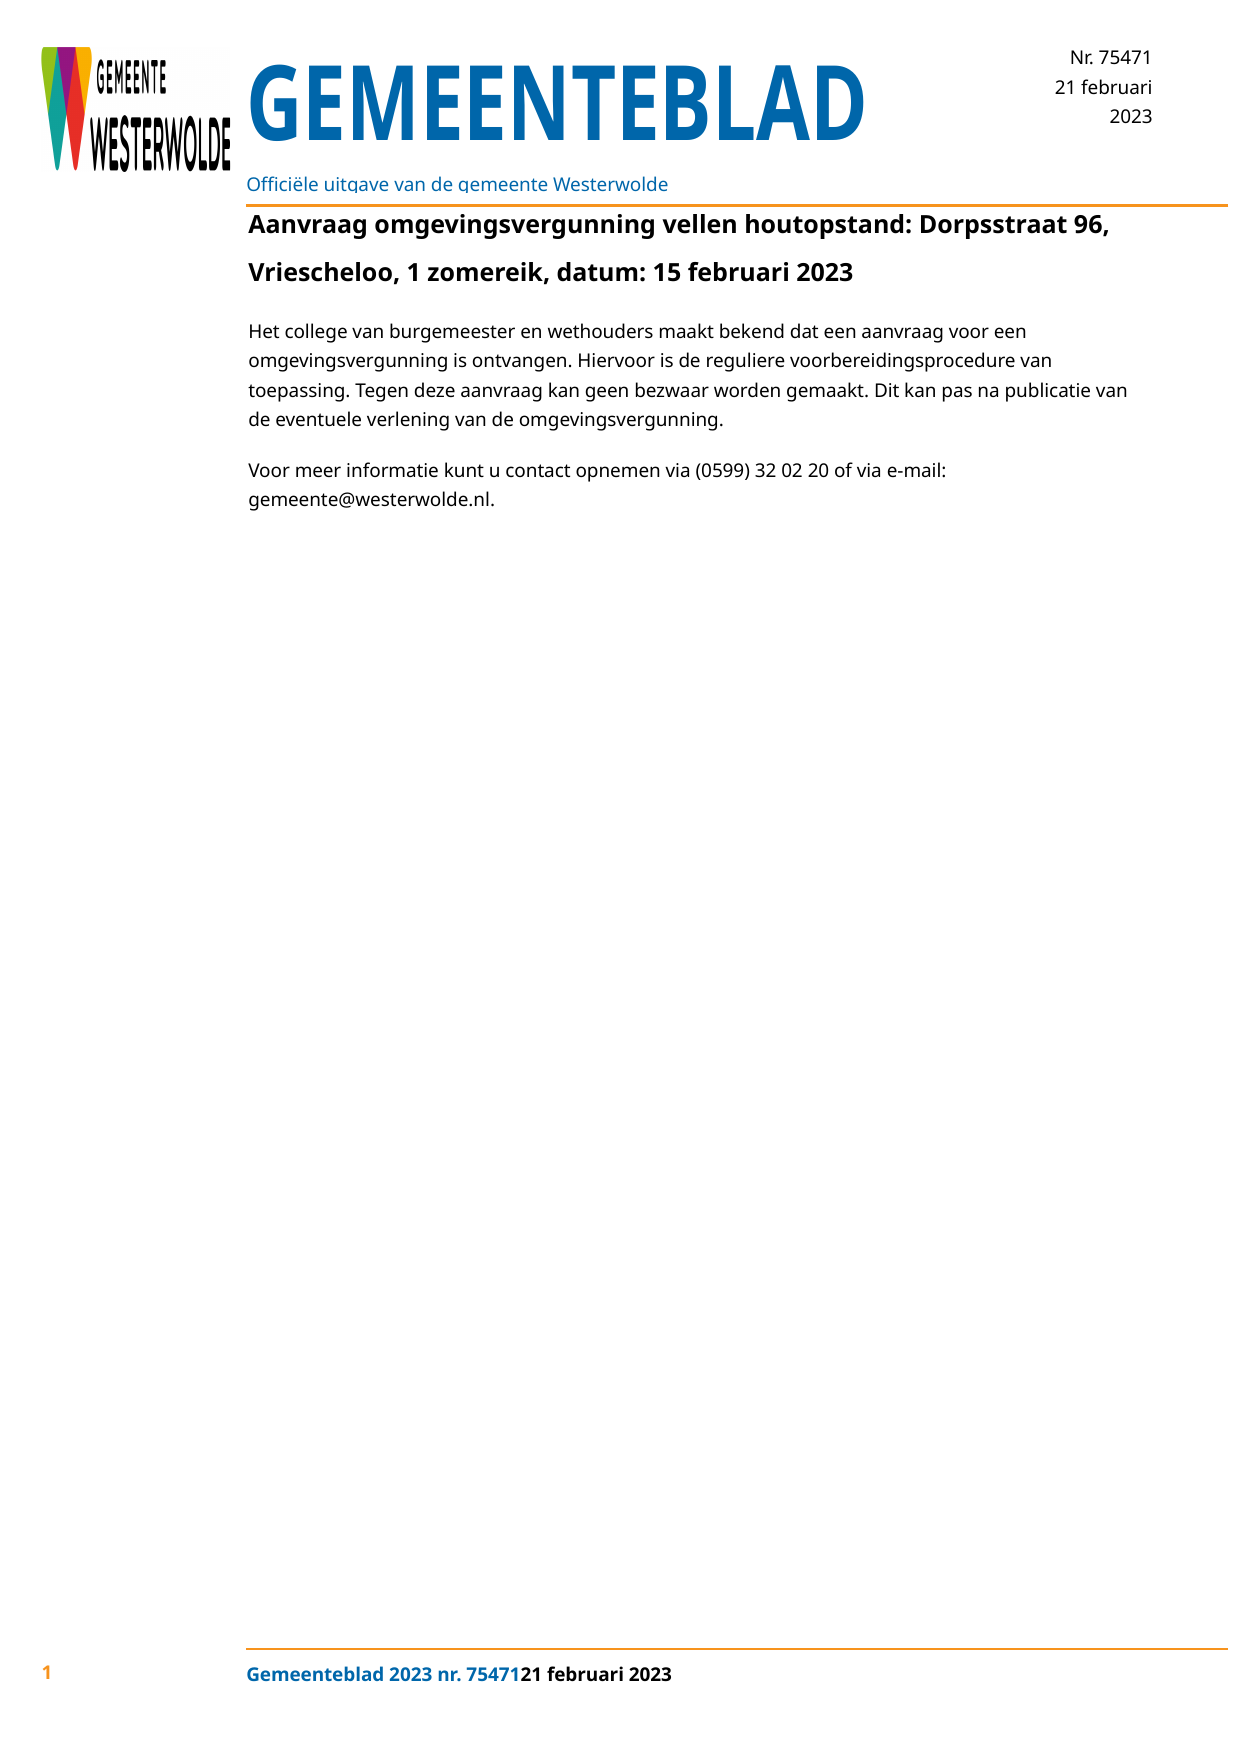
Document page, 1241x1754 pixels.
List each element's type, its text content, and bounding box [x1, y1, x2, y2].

text Voor meer informatie kunt u contact opnemen via (0599) 32 02 20 of via e-mail: gemeente@westerwolde.nl. [248, 457, 1152, 512]
text Aanvraag omgevingsvergunning vellen houtopstand: Dorpsstraat 96, Vriescheloo, 1 zomereik, datum: 15 februari 2023 [248, 207, 1152, 288]
text Het college van burgemeester en wethouders maakt bekend dat een aanvraag voor een omgevingsvergunning is ontvangen. Hiervoor is de reguliere voorbereidingsprocedure van toepassing. Tegen deze aanvraag kan geen bezwaar worden gemaakt. Dit kan pas na publicatie van de eventuele verlening van de omgevingsvergunning. [248, 318, 1152, 432]
picture [41, 47, 231, 172]
